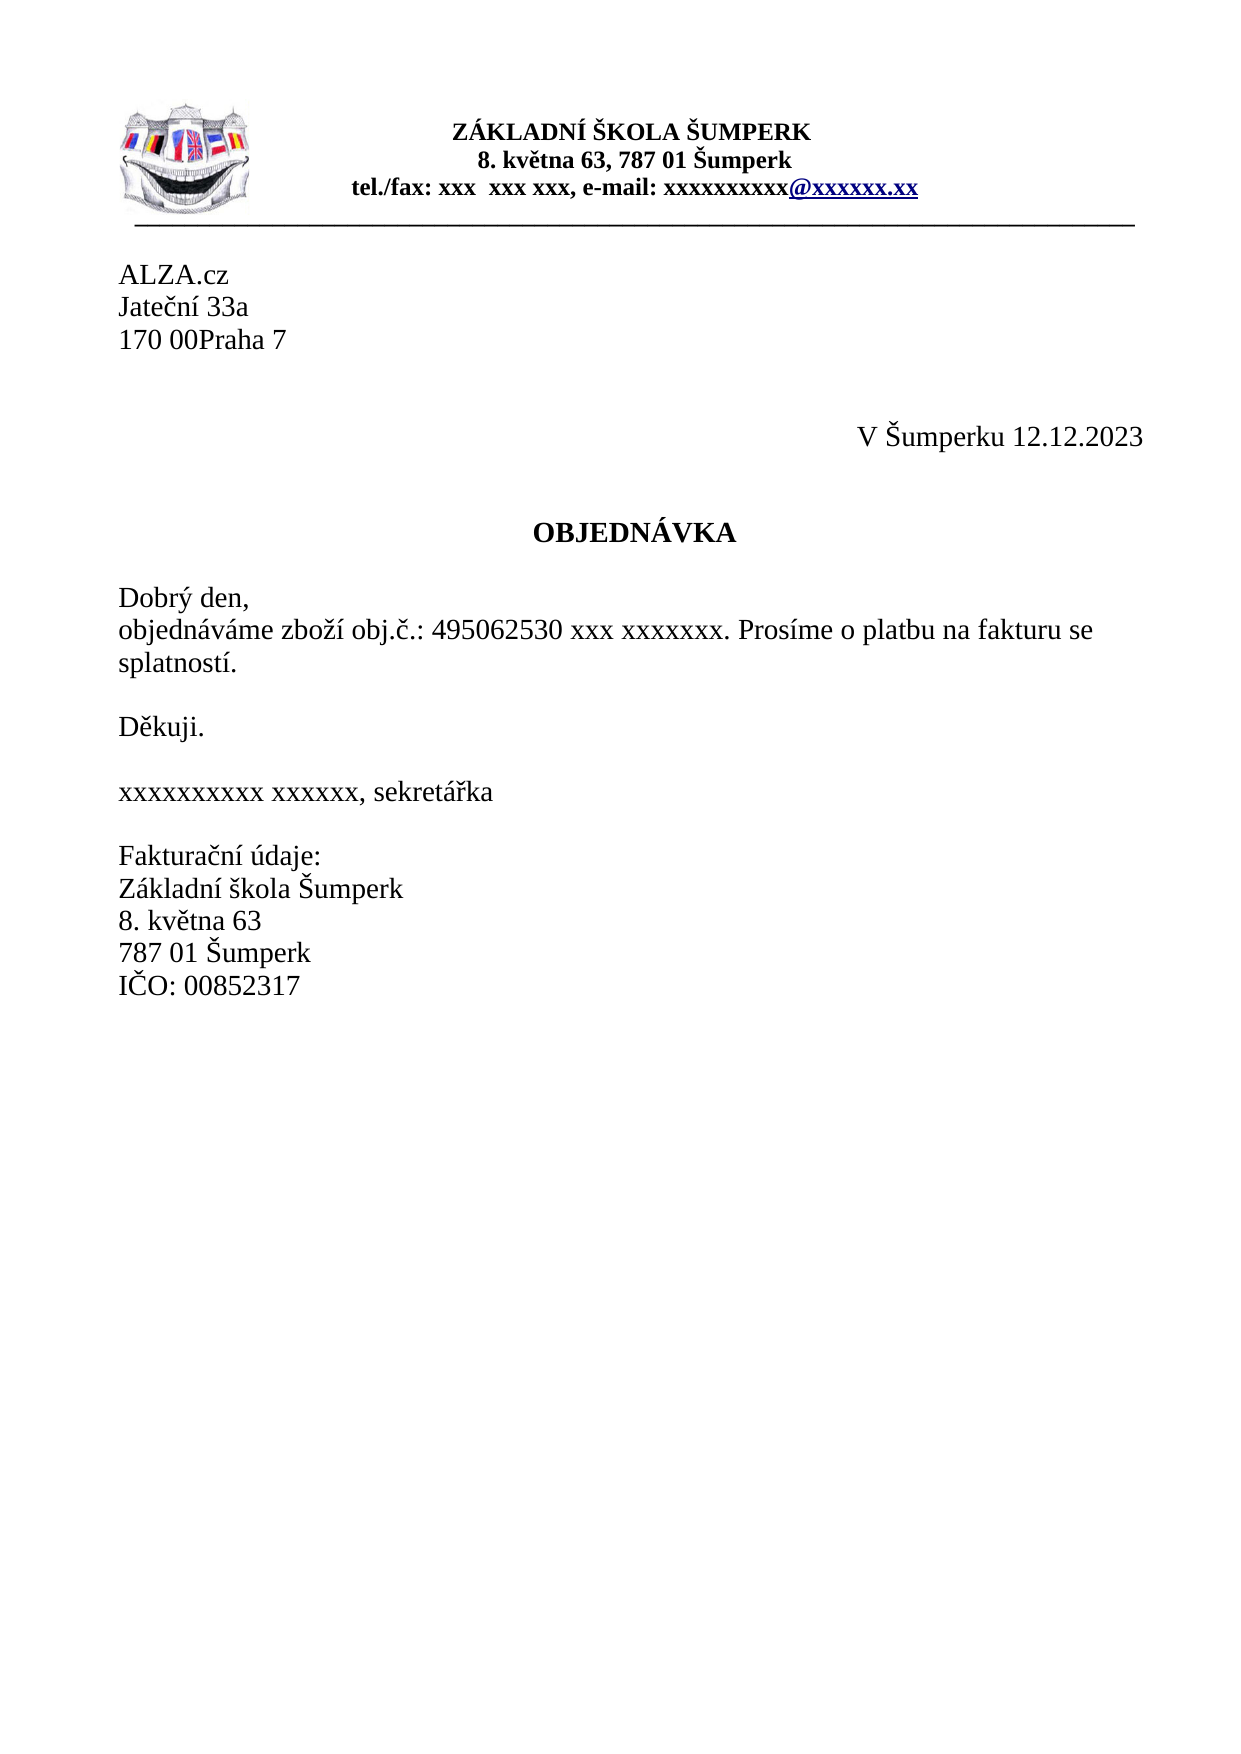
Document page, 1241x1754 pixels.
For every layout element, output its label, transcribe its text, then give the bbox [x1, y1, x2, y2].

text ALZA.cz [118, 258, 1151, 291]
text OBJEDNÁVKA [118, 517, 1151, 549]
text Děkuji. [118, 711, 1151, 743]
text IČO: 00852317 [118, 969, 1151, 1001]
text 170 00Praha 7 [118, 323, 1151, 355]
text Základní škola Šumperk [118, 872, 1151, 904]
text Dobrý den, [118, 581, 1151, 614]
picture [119, 99, 250, 215]
text objednáváme zboží obj.č.: 495062530 xxx xxxxxxx. Prosíme o platbu na fakturu se splatností. [118, 614, 1151, 678]
text xxxxxxxxxx xxxxxx, sekretářka [118, 775, 1151, 807]
text Jateční 33a [118, 291, 1151, 323]
text Fakturační údaje: [118, 840, 1151, 872]
text 787 01 Šumperk [118, 937, 1151, 969]
text V Šumperku 12.12.2023 [118, 420, 1151, 452]
text 8. května 63 [118, 904, 1151, 937]
